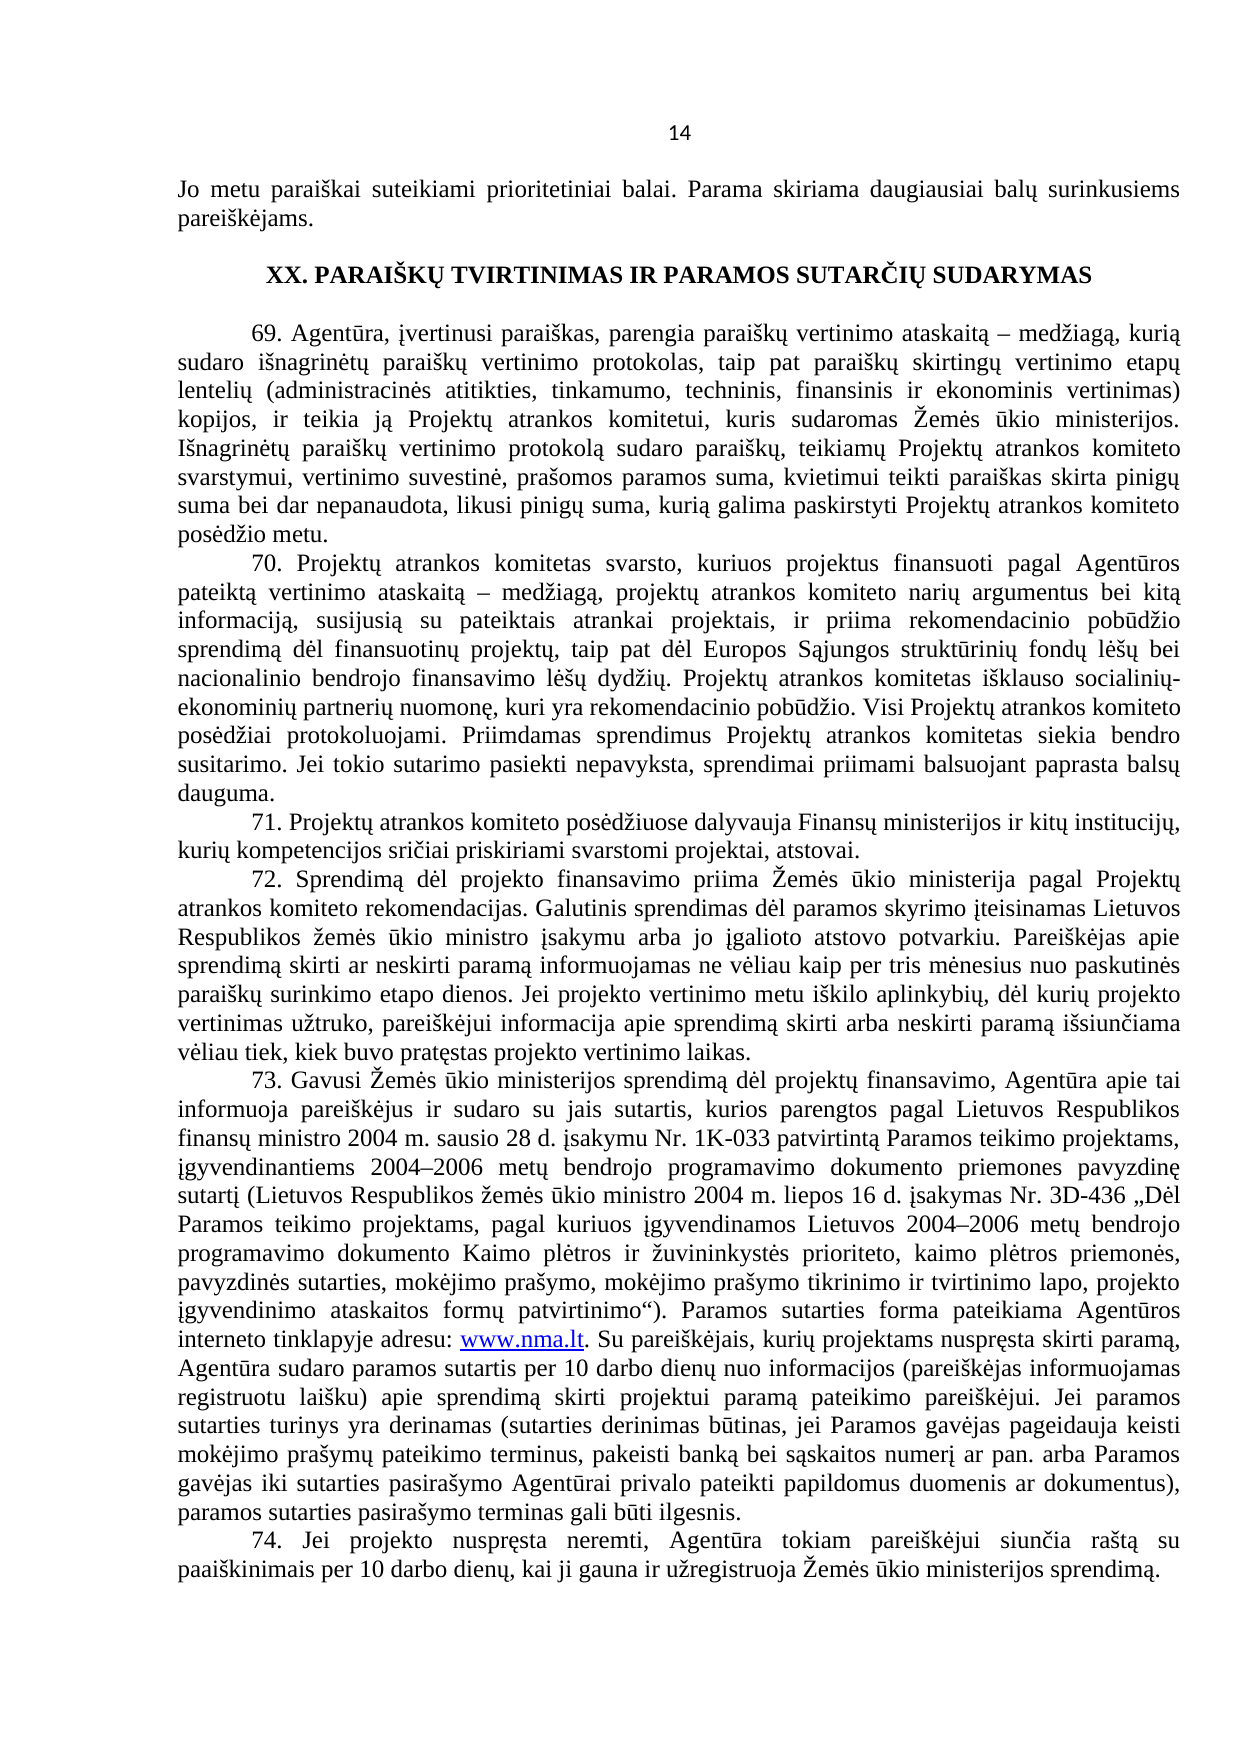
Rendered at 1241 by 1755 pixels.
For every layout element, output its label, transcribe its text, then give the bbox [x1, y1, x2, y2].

text 71. Projektų atrankos komiteto posėdžiuose dalyvauja Finansų ministerijos ir kitų institucijų, kurių kompetencijos sričiai priskiriami svarstomi projektai, atstovai. [177, 807, 1181, 864]
text 73. Gavusi Žemės ūkio ministerijos sprendimą dėl projektų finansavimo, Agentūra apie tai informuoja pareiškėjus ir sudaro su jais sutartis, kurios parengtos pagal Lietuvos Respublikos finansų ministro 2004 m. sausio 28 d. įsakymu Nr. 1K-033 patvirtintą Paramos teikimo projektams, įgyvendinantiems 2004–2006 metų bendrojo programavimo dokumento priemones pavyzdinę sutartį (Lietuvos Respublikos žemės ūkio ministro 2004 m. liepos 16 d. įsakymas Nr. 3D-436 „Dėl Paramos teikimo projektams, pagal kuriuos įgyvendinamos Lietuvos 2004–2006 metų bendrojo programavimo dokumento Kaimo plėtros ir žuvininkystės prioriteto, kaimo plėtros priemonės, pavyzdinės sutarties, mokėjimo prašymo, mokėjimo prašymo tikrinimo ir tvirtinimo lapo, projekto įgyvendinimo ataskaitos formų patvirtinimo“). Paramos sutarties forma pateikiama Agentūros interneto tinklapyje adresu: www.nma.lt. Su pareiškėjais, kurių projektams nuspręsta skirti paramą, Agentūra sudaro paramos sutartis per 10 darbo dienų nuo informacijos (pareiškėjas informuojamas registruotu laišku) apie sprendimą skirti projektui paramą pateikimo pareiškėjui. Jei paramos sutarties turinys yra derinamas (sutarties derinimas būtinas, jei Paramos gavėjas pageidauja keisti mokėjimo prašymų pateikimo terminus, pakeisti banką bei sąskaitos numerį ar pan. arba Paramos gavėjas iki sutarties pasirašymo Agentūrai privalo pateikti papildomus duomenis ar dokumentus), paramos sutarties pasirašymo terminas gali būti ilgesnis. [177, 1065, 1181, 1525]
text Jo metu paraiškai suteikiami prioritetiniai balai. Parama skiriama daugiausiai balų surinkusiems pareiškėjams. [177, 174, 1181, 232]
text 74. Jei projekto nuspręsta neremti, Agentūra tokiam pareiškėjui siunčia raštą su paaiškinimais per 10 darbo dienų, kai ji gauna ir užregistruoja Žemės ūkio ministerijos sprendimą. [177, 1525, 1181, 1583]
text 72. Sprendimą dėl projekto finansavimo priima Žemės ūkio ministerija pagal Projektų atrankos komiteto rekomendacijas. Galutinis sprendimas dėl paramos skyrimo įteisinamas Lietuvos Respublikos žemės ūkio ministro įsakymu arba jo įgalioto atstovo potvarkiu. Pareiškėjas apie sprendimą skirti ar neskirti paramą informuojamas ne vėliau kaip per tris mėnesius nuo paskutinės paraiškų surinkimo etapo dienos. Jei projekto vertinimo metu iškilo aplinkybių, dėl kurių projekto vertinimas užtruko, pareiškėjui informacija apie sprendimą skirti arba neskirti paramą išsiunčiama vėliau tiek, kiek buvo pratęstas projekto vertinimo laikas. [177, 864, 1181, 1065]
text 69. Agentūra, įvertinusi paraiškas, parengia paraiškų vertinimo ataskaitą – medžiagą, kurią sudaro išnagrinėtų paraiškų vertinimo protokolas, taip pat paraiškų skirtingų vertinimo etapų lentelių (administracinės atitikties, tinkamumo, techninis, finansinis ir ekonominis vertinimas) kopijos, ir teikia ją Projektų atrankos komitetui, kuris sudaromas Žemės ūkio ministerijos. Išnagrinėtų paraiškų vertinimo protokolą sudaro paraiškų, teikiamų Projektų atrankos komiteto svarstymui, vertinimo suvestinė, prašomos paramos suma, kvietimui teikti paraiškas skirta pinigų suma bei dar nepanaudota, likusi pinigų suma, kurią galima paskirstyti Projektų atrankos komiteto posėdžio metu. [177, 318, 1181, 548]
text 70. Projektų atrankos komitetas svarsto, kuriuos projektus finansuoti pagal Agentūros pateiktą vertinimo ataskaitą – medžiagą, projektų atrankos komiteto narių argumentus bei kitą informaciją, susijusią su pateiktais atrankai projektais, ir priima rekomendacinio pobūdžio sprendimą dėl finansuotinų projektų, taip pat dėl Europos Sąjungos struktūrinių fondų lėšų bei nacionalinio bendrojo finansavimo lėšų dydžių. Projektų atrankos komitetas išklauso socialinių-ekonominių partnerių nuomonę, kuri yra rekomendacinio pobūdžio. Visi Projektų atrankos komiteto posėdžiai protokoluojami. Priimdamas sprendimus Projektų atrankos komitetas siekia bendro susitarimo. Jei tokio sutarimo pasiekti nepavyksta, sprendimai priimami balsuojant paprasta balsų dauguma. [177, 548, 1181, 807]
text XX. PARAIŠKŲ TVIRTINIMAS IR PARAMOS SUTARČIŲ SUDARYMAS [177, 260, 1181, 289]
